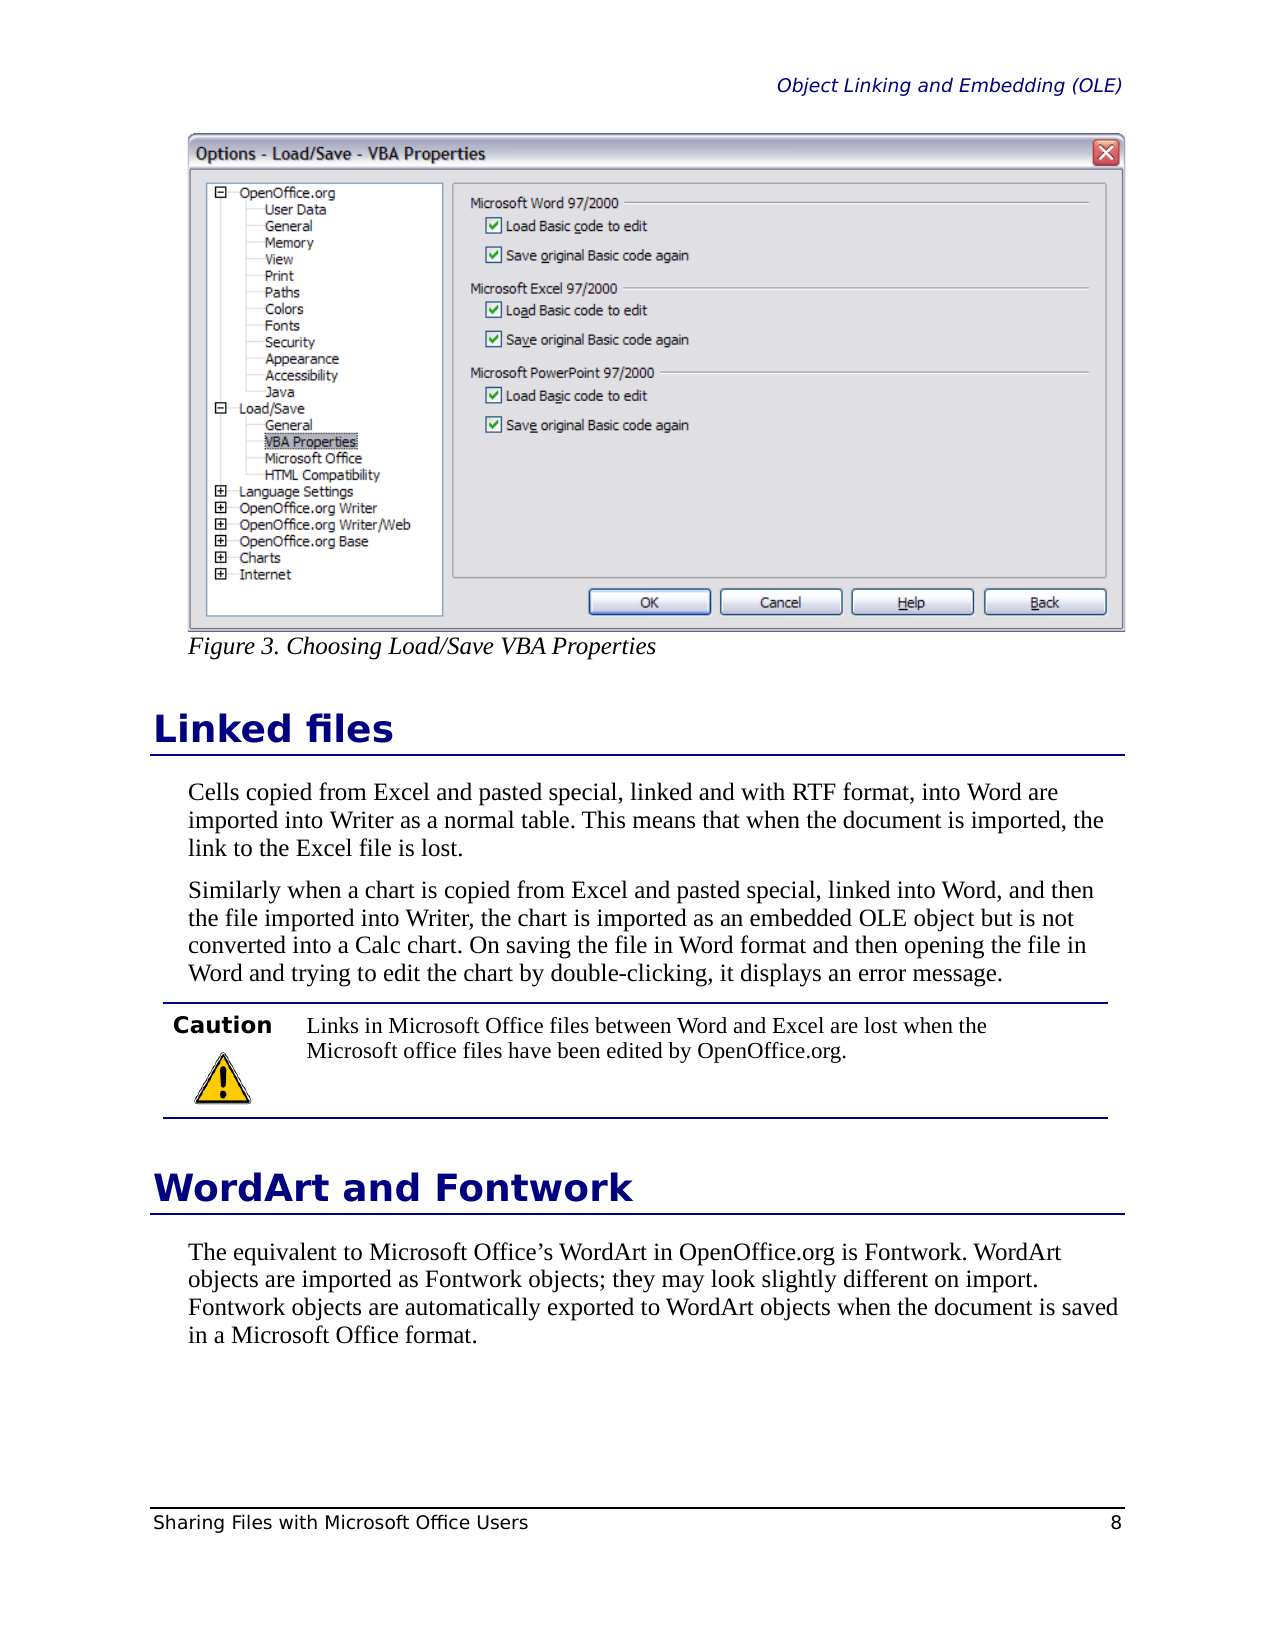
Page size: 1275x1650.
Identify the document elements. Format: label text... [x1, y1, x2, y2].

table_header Caution [163, 1004, 283, 1117]
text The equivalent to Microsoft Office’s WordArt in OpenOffice.org is Fontwork. WordArt objects are imported as Fontwork objects; they may look slightly different on import. Fontwork objects are automatically exported to WordArt objects when the document is saved in a Microsoft Office format. [188, 1238, 1125, 1348]
subtitle Linked files [150, 704, 1125, 754]
text Figure 3. Choosing Load/Save VBA Properties [188, 632, 1125, 659]
text Similarly when a chart is copied from Excel and pasted special, linked into Word, and then the file imported into Writer, the chart is imported as an embedded OLE object but is not converted into a Calc chart. On saving the file in Word format and then opening the file in Word and trying to edit the chart by double-clicking, it displays an error message. [188, 876, 1125, 987]
subtitle WordArt and Fontwork [150, 1164, 1125, 1213]
picture [187, 133, 1125, 632]
picture [190, 1048, 255, 1108]
text Cells copied from Excel and pasted special, linked and with RTF format, into Word are imported into Writer as a normal table. This means that when the document is imported, the link to the Excel file is lost. [188, 778, 1125, 861]
table_header Links in Microsoft Office files between Word and Excel are lost when the Microsoft office files have been edited by OpenOffice.org. [283, 1004, 1108, 1117]
